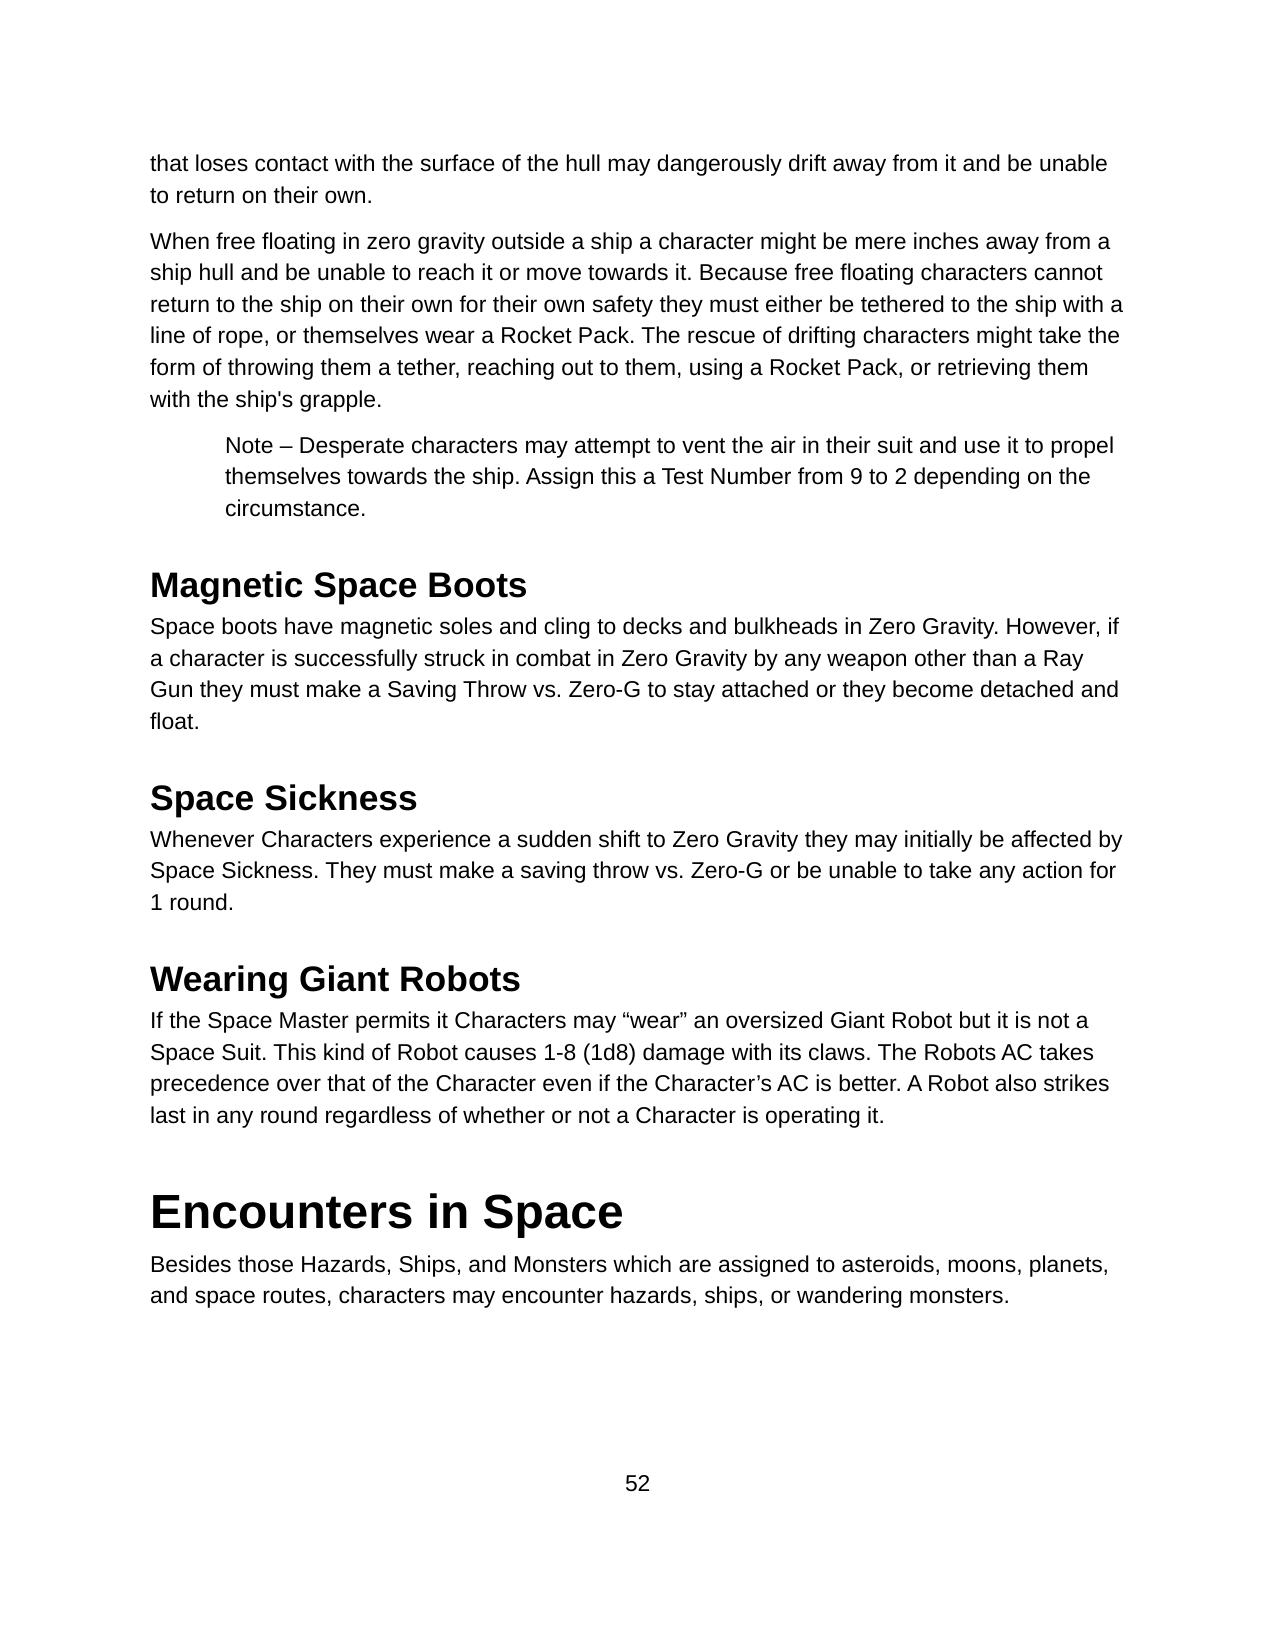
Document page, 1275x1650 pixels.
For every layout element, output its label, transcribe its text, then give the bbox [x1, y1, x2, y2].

text Whenever Characters experience a sudden shift to Zero Gravity they may initially be affected by Space Sickness. They must make a saving throw vs. Zero-G or be unable to take any action for 1 round. [150, 826, 1125, 915]
subtitle Magnetic Space Boots [150, 564, 1125, 604]
text Note – Desperate characters may attempt to vent the air in their suit and use it to propel themselves towards the ship. Assign this a Test Number from 9 to 2 depending on the circumstance. [225, 432, 1125, 521]
text Besides those Hazards, Ships, and Monsters which are assigned to asteroids, moons, planets, and space routes, characters may encounter hazards, ships, or wandering monsters. [150, 1251, 1125, 1309]
text If the Space Master permits it Characters may “wear” an oversized Giant Robot but it is not a Space Suit. This kind of Robot causes 1-8 (1d8) damage with its claws. The Robots AC takes precedence over that of the Character even if the Character’s AC is better. A Robot also strikes last in any round regardless of whether or not a Character is operating it. [150, 1007, 1125, 1128]
subtitle Wearing Giant Robots [150, 958, 1125, 999]
subtitle Space Sickness [150, 777, 1125, 817]
text that loses contact with the surface of the hull may dangerously drift away from it and be unable to return on their own. [150, 150, 1125, 208]
subtitle Encounters in Space [150, 1183, 1125, 1238]
text Space boots have magnetic soles and cling to decks and bulkheads in Zero Gravity. However, if a character is successfully struck in combat in Zero Gravity by any weapon other than a Ray Gun they must make a Saving Throw vs. Zero-G to stay attached or they become detached and float. [150, 613, 1125, 734]
text When free floating in zero gravity outside a ship a character might be mere inches away from a ship hull and be unable to reach it or move towards it. Because free floating characters cannot return to the ship on their own for their own safety they must either be tethered to the ship with a line of rope, or themselves wear a Rocket Pack. The rescue of drifting characters might take the form of throwing them a tether, reaching out to them, using a Rocket Pack, or retrieving them with the ship's grapple. [150, 228, 1125, 412]
